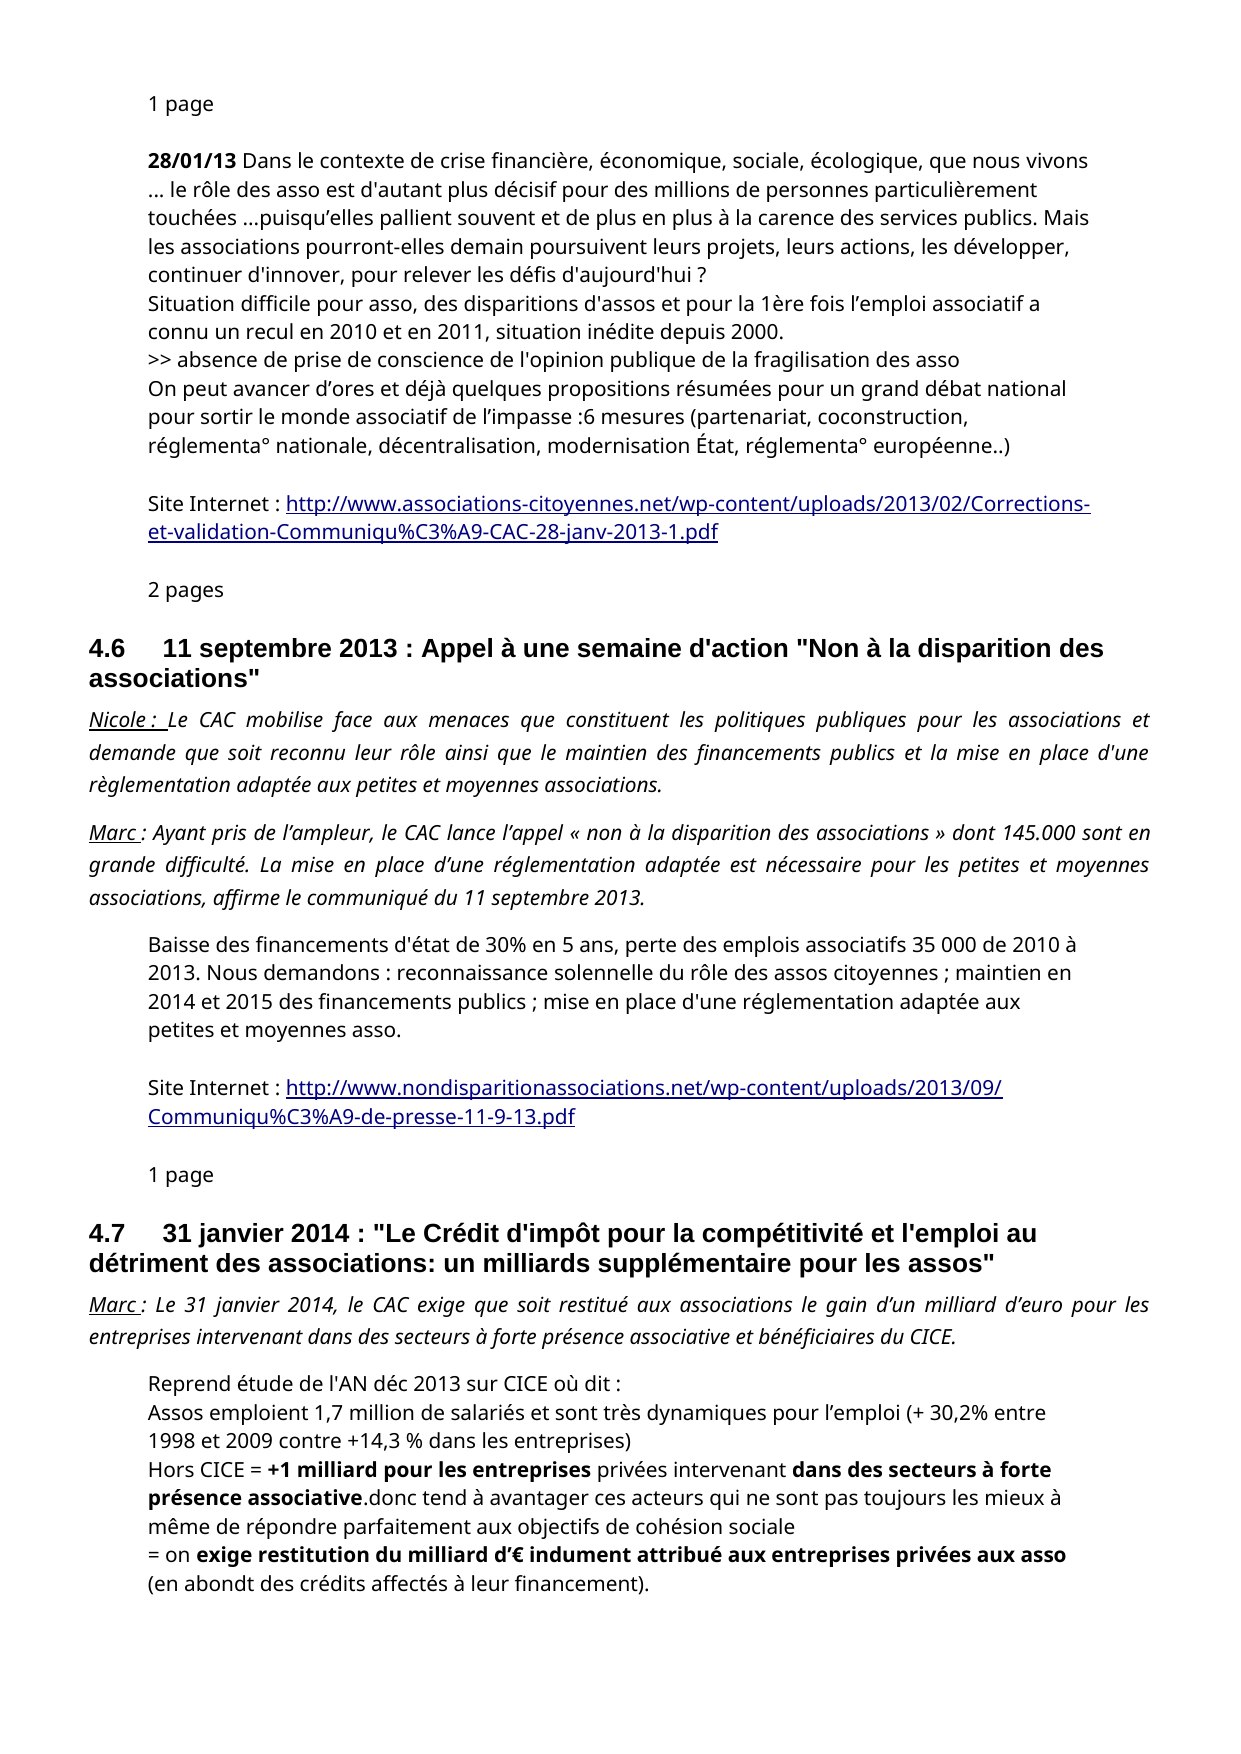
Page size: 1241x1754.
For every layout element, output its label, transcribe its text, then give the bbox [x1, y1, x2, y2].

text Nicole : Le CAC mobilise face aux menaces que constituent les politiques publiques pour les associations et demande que soit reconnu leur rôle ainsi que le maintien des financements publics et la mise en place d'une règlementation adaptée aux petites et moyennes associations. [89, 705, 1152, 799]
text Marc : Ayant pris de l’ampleur, le CAC lance l’appel « non à la disparition des associations » dont 145.000 sont en grande difficulté. La mise en place d’une réglementation adaptée est nécessaire pour les petites et moyennes associations, affirme le communiqué du 11 septembre 2013. [89, 818, 1152, 911]
text 2 pages [148, 575, 1092, 604]
text Reprend étude de l'AN déc 2013 sur CICE où dit : Assos emploient 1,7 million de salariés et sont très dynamiques pour l’emploi (+ 30,2% entre 1998 et 2009 contre +14,3 % dans les entreprises) Hors CICE = +1 milliard pour les entreprises privées intervenant dans des secteurs à forte présence associative.donc tend à avantager ces acteurs qui ne sont pas toujours les mieux à même de répondre parfaitement aux objectifs de cohésion sociale = on exige restitution du milliard d’€ indument attribué aux entreprises privées aux asso (en abondt des crédits affectés à leur financement). [148, 1369, 1092, 1597]
text Site Internet : http://www.associations-citoyennes.net/wp-content/uploads/2013/02/Corrections-et-validation-Communiqu%C3%A9-CAC-28-janv-2013-1.pdf [148, 489, 1092, 546]
text 28/01/13 Dans le contexte de crise financière, économique, sociale, écologique, que nous vivons ... le rôle des asso est d'autant plus décisif pour des millions de personnes particulièrement touchées ...puisqu’elles pallient souvent et de plus en plus à la carence des services publics. Mais les associations pourront-elles demain poursuivent leurs projets, leurs actions, les développer, continuer d'innover, pour relever les défis d'aujourd'hui ? Situation difficile pour asso, des disparitions d'assos et pour la 1ère fois l’emploi associatif a connu un recul en 2010 et en 2011, situation inédite depuis 2000. >> absence de prise de conscience de l'opinion publique de la fragilisation des asso On peut avancer d’ores et déjà quelques propositions résumées pour un grand débat national pour sortir le monde associatif de l’impasse :6 mesures (partenariat, coconstruction, réglementa° nationale, décentralisation, modernisation État, réglementa° européenne..) [148, 147, 1092, 459]
text Marc : Le 31 janvier 2014, le CAC exige que soit restitué aux associations le gain d’un milliard d’euro pour les entreprises intervenant dans des secteurs à forte présence associative et bénéficiaires du CICE. [89, 1290, 1152, 1351]
subtitle 11 septembre 2013 : Appel à une semaine d'action "Non à la disparition des associations" [89, 633, 1152, 693]
text 1 page [148, 1160, 1092, 1188]
text Baisse des financements d'état de 30% en 5 ans, perte des emplois associatifs 35 000 de 2010 à 2013. Nous demandons : reconnaissance solennelle du rôle des assos citoyennes ; maintien en 2014 et 2015 des financements publics ; mise en place d'une réglementation adaptée aux petites et moyennes asso. [148, 930, 1092, 1044]
subtitle 31 janvier 2014 : "Le Crédit d'impôt pour la compétitivité et l'emploi au détriment des associations: un milliards supplémentaire pour les assos" [89, 1218, 1152, 1278]
text Site Internet : http://www.nondisparitionassociations.net/wp-content/uploads/2013/09/Communiqu%C3%A9-de-presse-11-9-13.pdf [148, 1073, 1092, 1130]
text 1 page [148, 89, 1092, 117]
